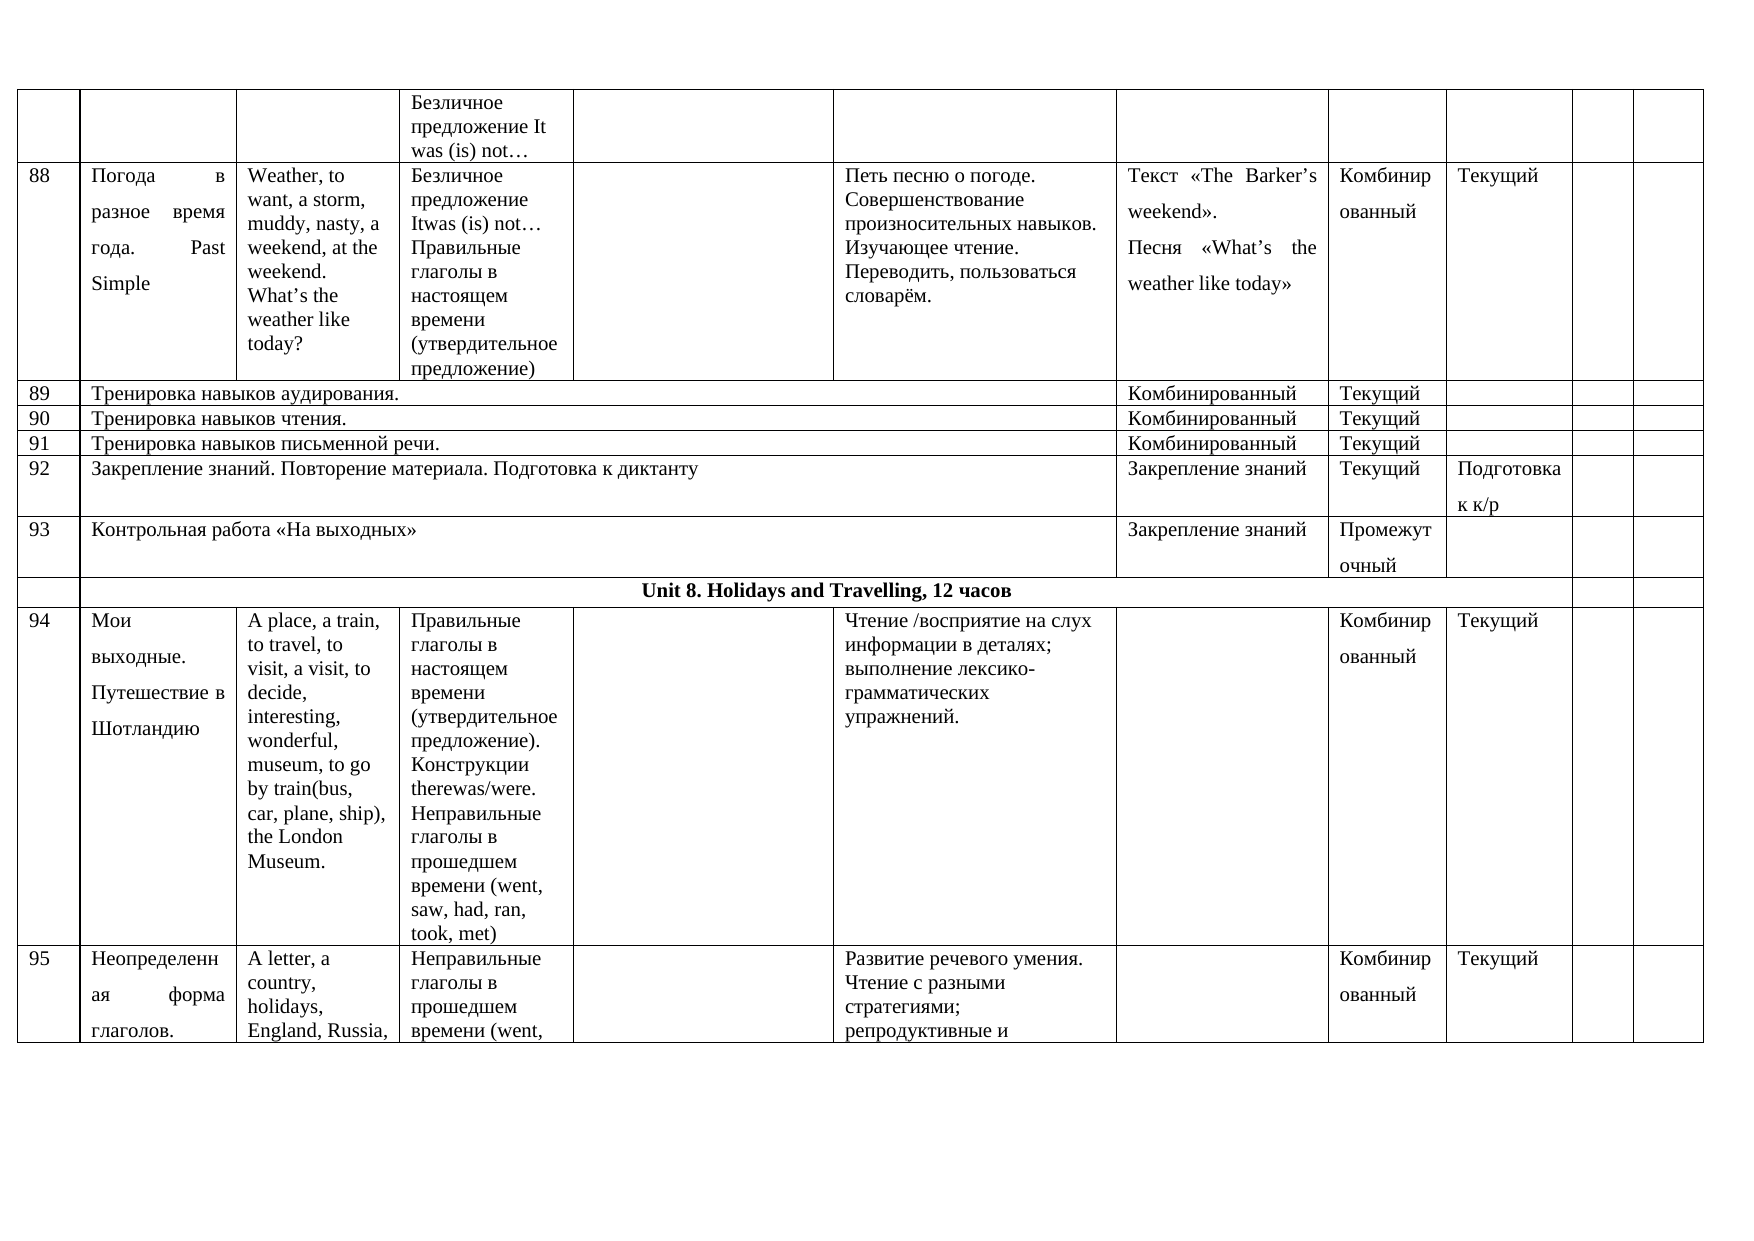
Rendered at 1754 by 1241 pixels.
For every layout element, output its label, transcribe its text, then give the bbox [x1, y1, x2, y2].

table_cell [1634, 578, 1703, 607]
table_cell Неправильные глаголы в прошедшем времени (went, [400, 946, 573, 1042]
table_cell Текущий [1329, 406, 1446, 430]
table_cell Комбинированный [1329, 163, 1446, 379]
table_cell Комбинированный [1117, 406, 1328, 430]
table_cell [81, 90, 236, 162]
table_cell Текст «The Barker’s weekend». Песня «What’s the weather like today» [1117, 163, 1328, 379]
table_cell [1573, 163, 1633, 379]
table_cell [1573, 90, 1633, 162]
table_cell Комбинированный [1329, 946, 1446, 1042]
table_cell Тренировка навыков чтения. [81, 406, 1116, 430]
table_cell Безличное предложение Itwas (is) not… Правильные глаголы в настоящем времени (утвердительное предложение) [400, 163, 573, 379]
table_cell 88 [18, 163, 79, 379]
table_cell Текущий [1447, 946, 1572, 1042]
table_cell Текущий [1329, 381, 1446, 404]
table_cell Закрепление знаний [1117, 517, 1328, 577]
table_cell [1634, 90, 1703, 162]
table_cell Подготовка к к/р [1447, 456, 1572, 516]
table_cell [574, 90, 833, 162]
table_cell [1634, 456, 1703, 516]
table_cell Чтение /восприятие на слух информации в деталях; выполнение лексико-грамматических упражнений. [834, 608, 1116, 945]
table_cell [1447, 517, 1572, 577]
table_cell [1573, 578, 1633, 607]
table_cell 94 [18, 608, 79, 945]
table_cell Неопределенная форма глаголов. [81, 946, 236, 1042]
table_cell [1634, 431, 1703, 455]
table_cell Развитие речевого умения. Чтение с разными стратегиями; репродуктивные и [834, 946, 1116, 1042]
table_cell [1634, 517, 1703, 577]
table_cell Правильные глаголы в настоящем времени (утвердительное предложение). Конструкции therewas/were. Неправильные глаголы в прошедшем времени (went, saw, had, ran, took, met) [400, 608, 573, 945]
table_cell [574, 946, 833, 1042]
table_cell 89 [18, 381, 79, 404]
table_cell [1634, 946, 1703, 1042]
table_cell 91 [18, 431, 79, 455]
table_cell [1117, 608, 1328, 945]
table_cell [18, 90, 79, 162]
table_cell Комбинированный [1117, 381, 1328, 404]
table_cell [834, 90, 1116, 162]
table_cell [1447, 431, 1572, 455]
table_cell Промежуточный [1329, 517, 1446, 577]
table_cell Текущий [1329, 456, 1446, 516]
table_cell [1634, 406, 1703, 430]
table_cell [1573, 406, 1633, 430]
table_cell Тренировка навыков аудирования. [81, 381, 1116, 404]
table_cell Weather, to want, a storm, muddy, nasty, a weekend, at the weekend. What’s the weather like today? [237, 163, 399, 379]
table_cell [1573, 608, 1633, 945]
table_cell [1117, 946, 1328, 1042]
table_cell Текущий [1447, 163, 1572, 379]
table_cell [1447, 90, 1572, 162]
table_cell [1447, 381, 1572, 404]
table_cell [1573, 381, 1633, 404]
table_cell 95 [18, 946, 79, 1042]
table_cell [1634, 608, 1703, 945]
table_cell Безличное предложение It was (is) not… [400, 90, 573, 162]
table_cell [1634, 163, 1703, 379]
table_cell Тренировка навыков письменной речи. [81, 431, 1116, 455]
table_cell Комбинированный [1117, 431, 1328, 455]
table_cell [1573, 431, 1633, 455]
table_cell Текущий [1329, 431, 1446, 455]
table_cell Мои выходные. Путешествие в Шотландию [81, 608, 236, 945]
table_cell [1329, 90, 1446, 162]
table_cell [1573, 946, 1633, 1042]
table_cell Закрепление знаний. Повторение материала. Подготовка к диктанту [81, 456, 1116, 516]
table_cell Петь песню о погоде. Совершенствование произносительных навыков. Изучающее чтение. Переводить, пользоваться словарём. [834, 163, 1116, 379]
table_cell 90 [18, 406, 79, 430]
table_cell [574, 608, 833, 945]
table_cell [1117, 90, 1328, 162]
table_cell [237, 90, 399, 162]
table_cell Unit 8. Holidays and Travelling, 12 часов [81, 578, 1572, 607]
table_cell A place, a train, to travel, to visit, a visit, to decide, interesting, wonderful, museum, to go by train(bus, car, plane, ship), the London Museum. [237, 608, 399, 945]
table_cell Закрепление знаний [1117, 456, 1328, 516]
table_cell A letter, a country, holidays, England, Russia, [237, 946, 399, 1042]
table_cell [574, 163, 833, 379]
table_cell 93 [18, 517, 79, 577]
table_cell [1447, 406, 1572, 430]
table_cell 92 [18, 456, 79, 516]
table_cell [1573, 456, 1633, 516]
table_cell Погода в разное время года. Past Simple [81, 163, 236, 379]
table_cell Комбинированный [1329, 608, 1446, 945]
table_cell Текущий [1447, 608, 1572, 945]
table_cell [1573, 517, 1633, 577]
table_cell [1634, 381, 1703, 404]
table_cell Контрольная работа «На выходных» [81, 517, 1116, 577]
table_cell [18, 578, 79, 607]
